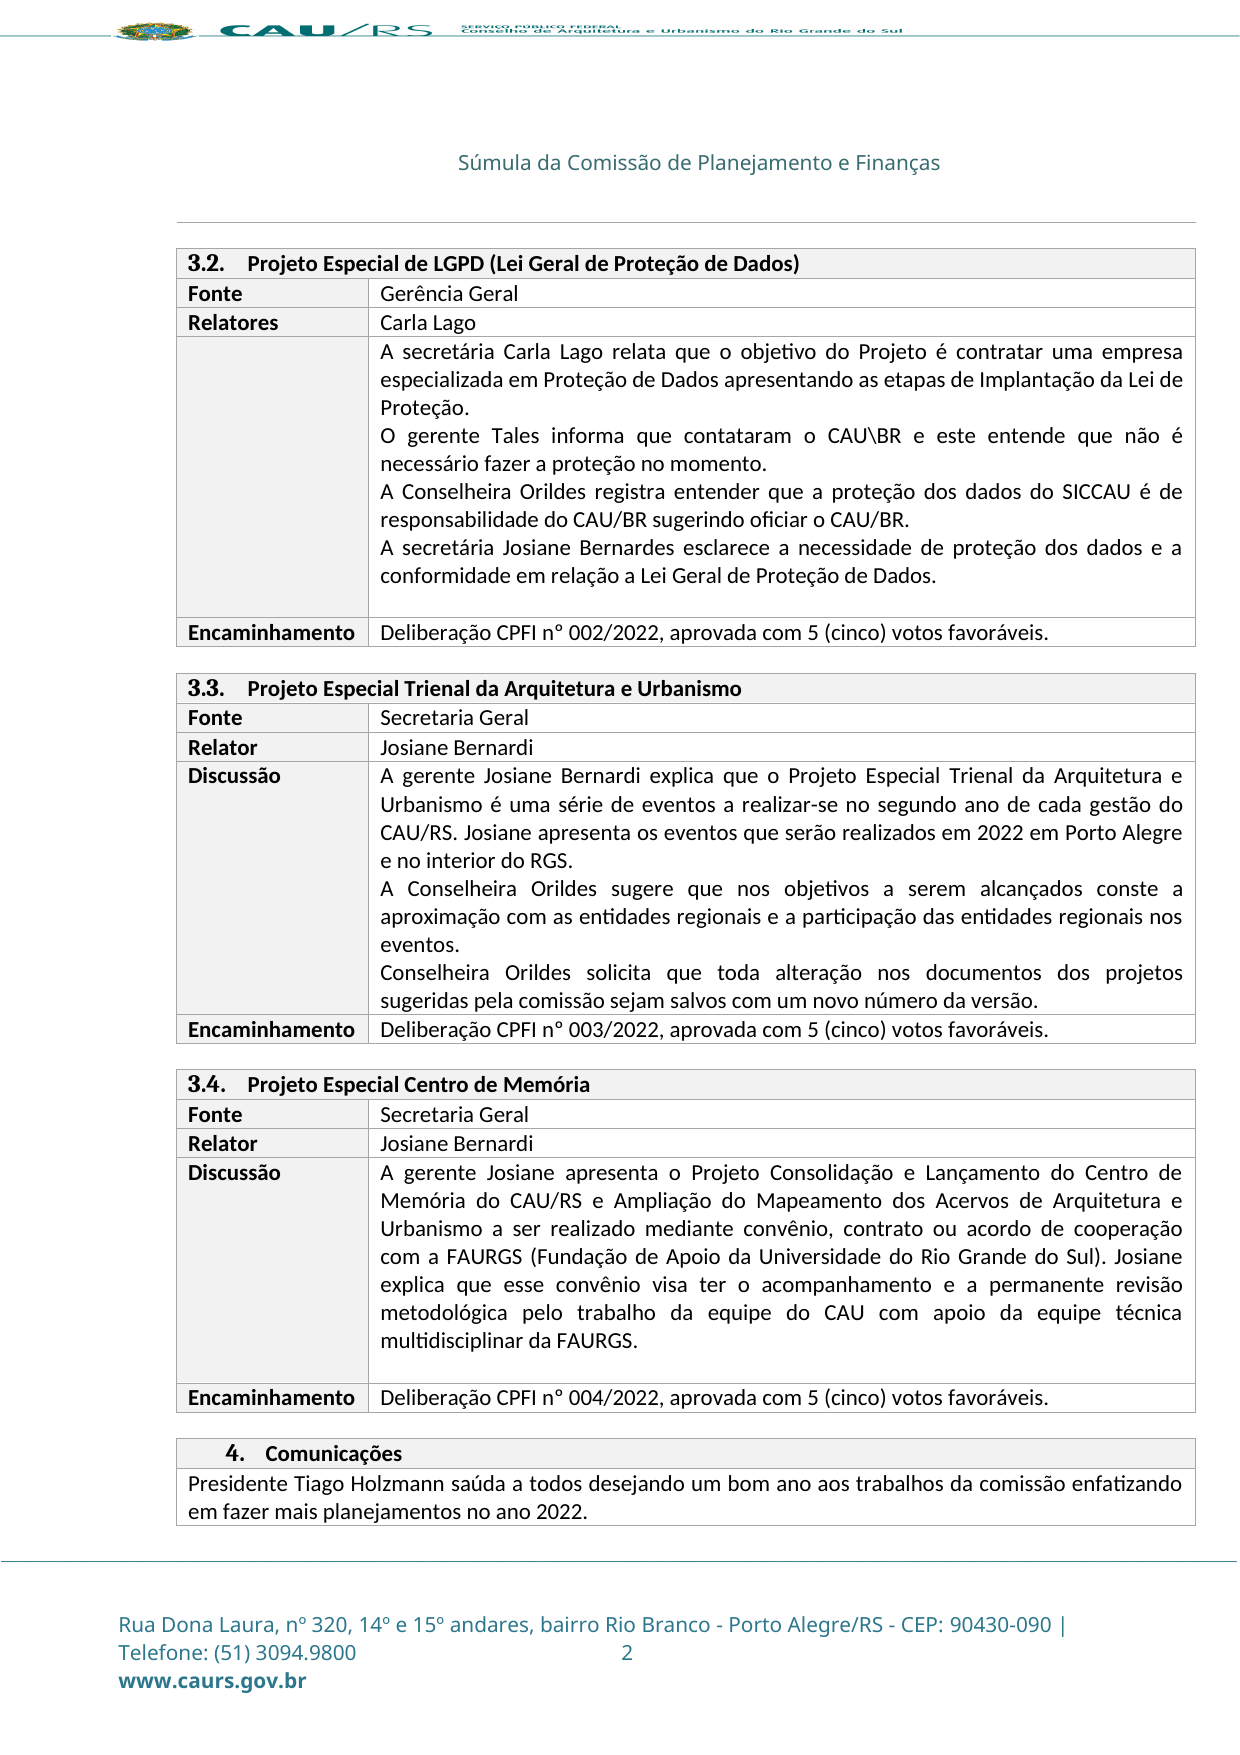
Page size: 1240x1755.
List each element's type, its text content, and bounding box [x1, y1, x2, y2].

table_cell Secretaria Geral [369, 1100, 1195, 1128]
table_cell [177, 1413, 1196, 1438]
table_cell Comunicações [177, 1439, 1195, 1468]
table_cell Encaminhamento [177, 1384, 368, 1412]
table_cell [177, 1044, 1196, 1069]
table_cell Relatores [177, 308, 368, 336]
table_cell Deliberação CPFI nº 002/2022, aprovada com 5 (cinco) votos favoráveis. [369, 618, 1195, 646]
table_cell Deliberação CPFI nº 004/2022, aprovada com 5 (cinco) votos favoráveis. [369, 1384, 1195, 1412]
table_cell [177, 337, 368, 617]
table_cell Projeto Especial de LGPD (Lei Geral de Proteção de Dados) [177, 249, 1195, 278]
table_cell Relator [177, 733, 368, 761]
table_cell Encaminhamento [177, 1015, 368, 1043]
table_cell [177, 647, 1196, 673]
table_cell Presidente Tiago Holzmann saúda a todos desejando um bom ano aos trabalhos da comissão enfatizando em fazer mais planejamentos no ano 2022. [177, 1469, 1195, 1525]
table_cell A secretária Carla Lago relata que o objetivo do Projeto é contratar uma empresa especializada em Proteção de Dados apresentando as etapas de Implantação da Lei de Proteção. O gerente Tales informa que contataram o CAU\BR e este entende que não é necessário fazer a proteção no momento. A Conselheira Orildes registra entender que a proteção dos dados do SICCAU é de responsabilidade do CAU/BR sugerindo oficiar o CAU/BR. A secretária Josiane Bernardes esclarece a necessidade de proteção dos dados e a conformidade em relação a Lei Geral de Proteção de Dados. [369, 337, 1195, 617]
table_cell Gerência Geral [369, 279, 1195, 307]
table_cell Carla Lago [369, 308, 1195, 336]
table_cell Projeto Especial Trienal da Arquitetura e Urbanismo [177, 674, 1195, 702]
table_cell Deliberação CPFI nº 003/2022, aprovada com 5 (cinco) votos favoráveis. [369, 1015, 1195, 1043]
table_cell A gerente Josiane Bernardi explica que o Projeto Especial Trienal da Arquitetura e Urbanismo é uma série de eventos a realizar-se no segundo ano de cada gestão do CAU/RS. Josiane apresenta os eventos que serão realizados em 2022 em Porto Alegre e no interior do RGS. A Conselheira Orildes sugere que nos objetivos a serem alcançados conste a aproximação com as entidades regionais e a participação das entidades regionais nos eventos. Conselheira Orildes solicita que toda alteração nos documentos dos projetos sugeridas pela comissão sejam salvos com um novo número da versão. [369, 762, 1195, 1014]
table_cell Fonte [177, 1100, 368, 1128]
table_cell Discussão [177, 1158, 368, 1382]
table_cell Fonte [177, 704, 368, 732]
table_cell A gerente Josiane apresenta o Projeto Consolidação e Lançamento do Centro de Memória do CAU/RS e Ampliação do Mapeamento dos Acervos de Arquitetura e Urbanismo a ser realizado mediante convênio, contrato ou acordo de cooperação com a FAURGS (Fundação de Apoio da Universidade do Rio Grande do Sul). Josiane explica que esse convênio visa ter o acompanhamento e a permanente revisão metodológica pelo trabalho da equipe do CAU com apoio da equipe técnica multidisciplinar da FAURGS. [369, 1158, 1195, 1382]
table_cell Josiane Bernardi [369, 1129, 1195, 1157]
table_cell Encaminhamento [177, 618, 368, 646]
table_cell Josiane Bernardi [369, 733, 1195, 761]
table_cell Projeto Especial Centro de Memória [177, 1070, 1195, 1099]
table_cell Secretaria Geral [369, 704, 1195, 732]
table_cell Fonte [177, 279, 368, 307]
table_cell Relator [177, 1129, 368, 1157]
table_cell Discussão [177, 762, 368, 1014]
table_cell [177, 223, 1196, 248]
